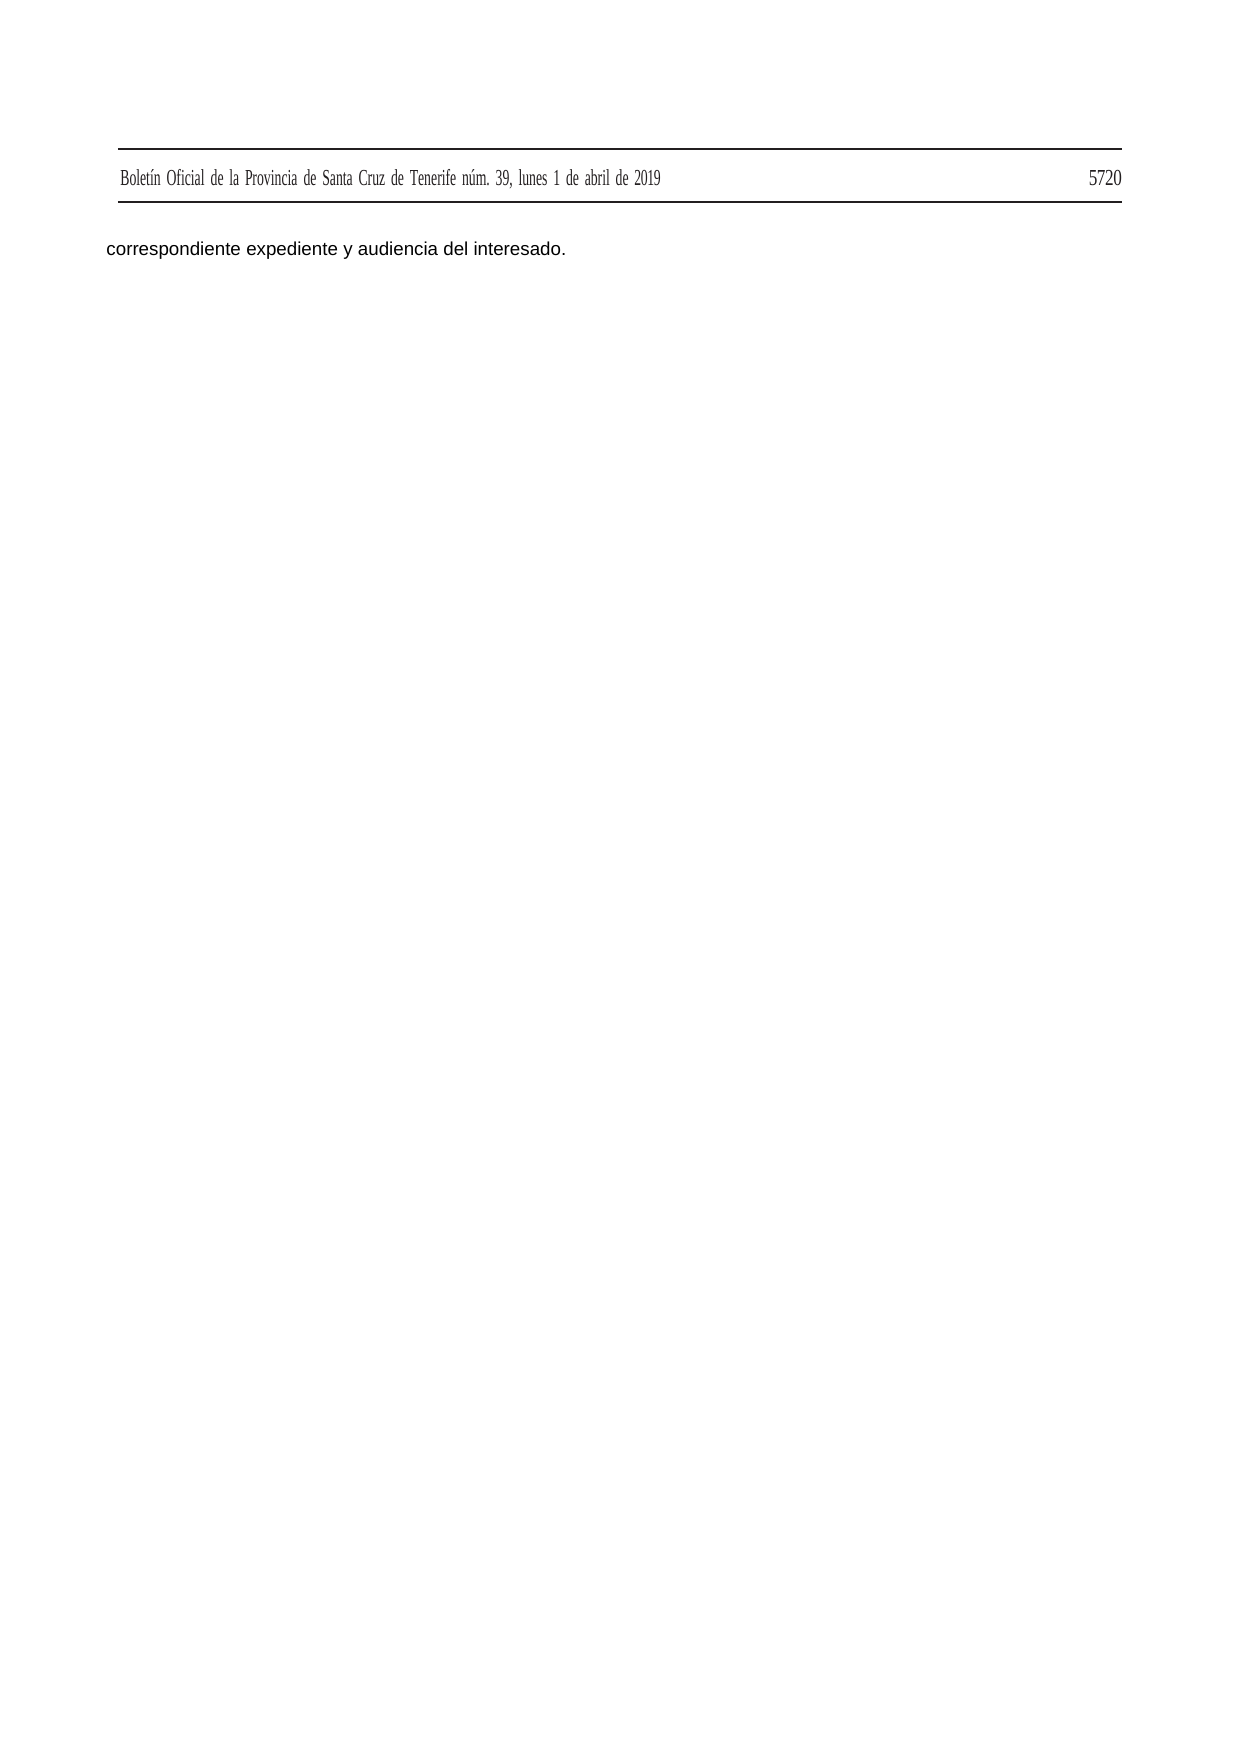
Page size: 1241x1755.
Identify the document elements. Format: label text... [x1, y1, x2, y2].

list correspondiente expediente y audiencia del interesado. [106, 238, 937, 259]
